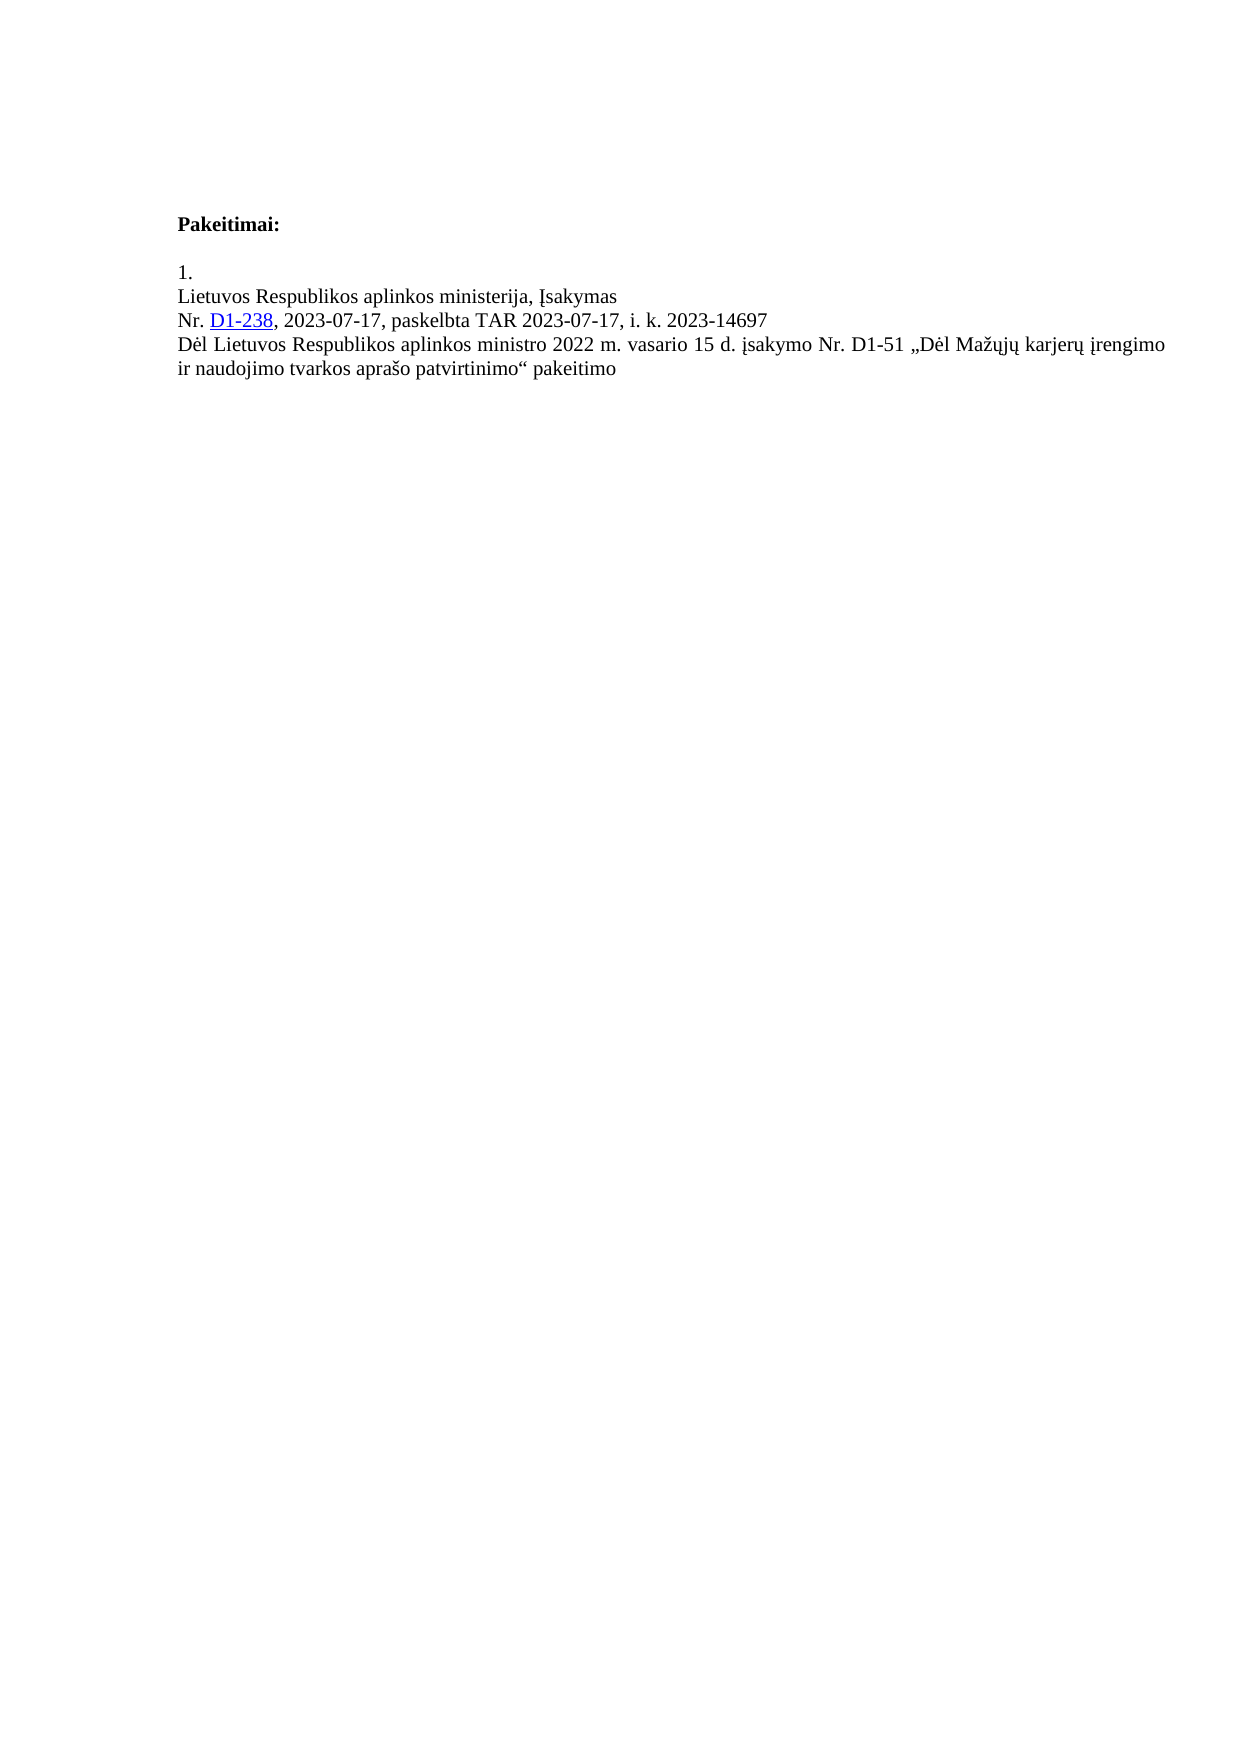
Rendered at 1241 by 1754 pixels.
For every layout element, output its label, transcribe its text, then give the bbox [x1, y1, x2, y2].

text Lietuvos Respublikos aplinkos ministerija, Įsakymas [177, 284, 1166, 308]
text 1. [177, 259, 1166, 284]
text Pakeitimai: [177, 211, 1166, 236]
text Dėl Lietuvos Respublikos aplinkos ministro 2022 m. vasario 15 d. įsakymo Nr. D1-51 „Dėl Mažųjų karjerų įrengimo ir naudojimo tvarkos aprašo patvirtinimo“ pakeitimo [177, 332, 1166, 380]
text Nr. D1-238, 2023-07-17, paskelbta TAR 2023-07-17, i. k. 2023-14697 [177, 308, 1166, 332]
